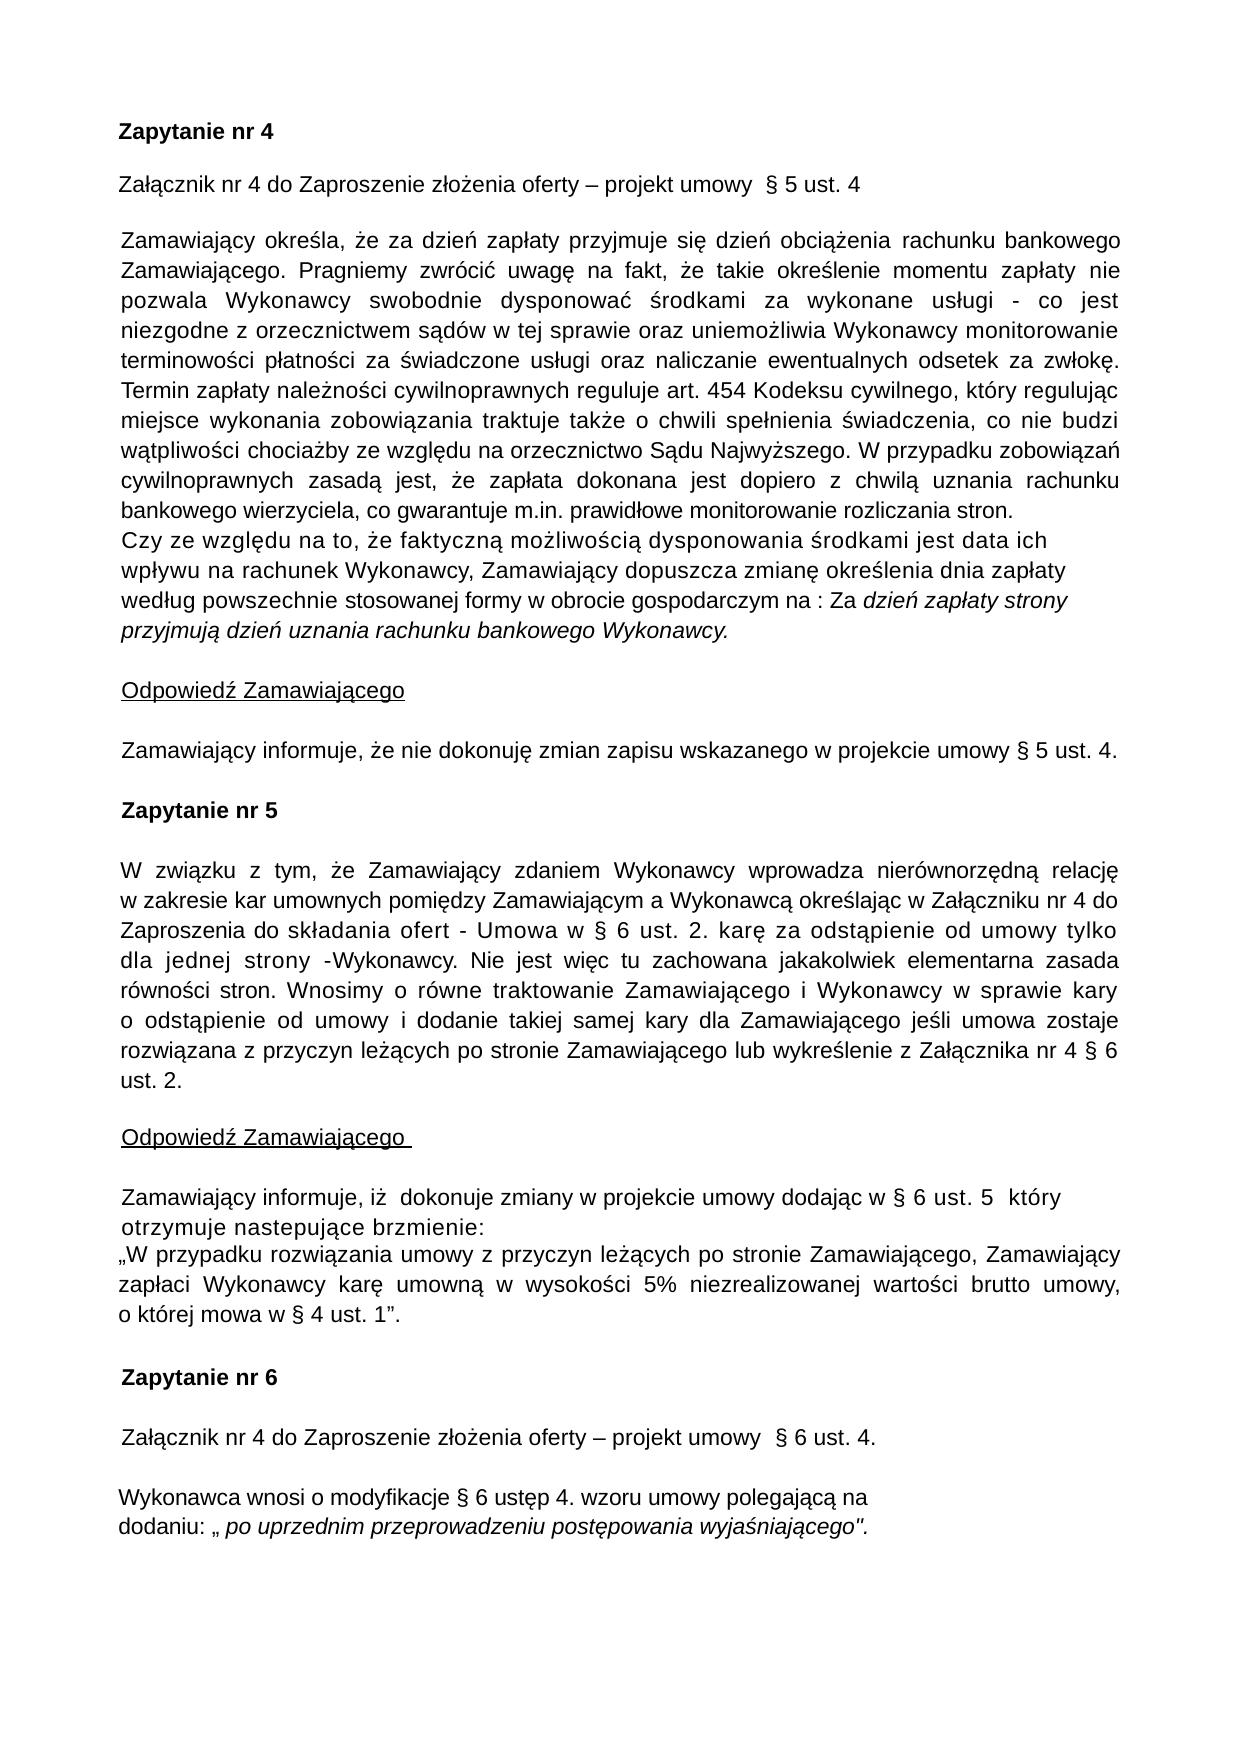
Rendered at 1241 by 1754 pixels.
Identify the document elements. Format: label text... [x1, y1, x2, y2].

text Zapytanie nr 5 [121, 794, 1122, 824]
text Załącznik nr 4 do Zaproszenie złożenia oferty – projekt umowy § 6 ust. 4. [121, 1422, 1122, 1452]
text Odpowiedź Zamawiającego [121, 1121, 1122, 1151]
text Zapytanie nr 6 [121, 1362, 1122, 1392]
text Załącznik nr 4 do Zaproszenie złożenia oferty – projekt umowy § 5 ust. 4 [118, 171, 1122, 197]
text Zamawiający informuje, iż dokonuje zmiany w projekcie umowy dodając w § 6 ust. 5 który otrzymuje nastepujące brzmienie: [121, 1181, 1122, 1241]
text Zapytanie nr 4 [118, 118, 1122, 144]
text Czy ze względu na to, że faktyczną możliwością dysponowania środkami jest data ich wpływu na rachunek Wykonawcy, Zamawiający dopuszcza zmianę określenia dnia zapłaty według powszechnie stosowanej formy w obrocie gospodarczym na : Za dzień zapłaty strony przyjmują dzień uznania rachunku bankowego Wykonawcy. [121, 524, 1122, 644]
list „W przypadku rozwiązania umowy z przyczyn leżących po stronie Zamawiającego, Zamawiający zapłaci Wykonawcy karę umowną w wysokości 5% niezrealizowanej wartości brutto umowy, o której mowa w § 4 ust. 1”. [118, 1241, 1122, 1328]
text Wykonawca wnosi o modyfikacje § 6 ustęp 4. wzoru umowy polegającą na dodaniu: „ po uprzednim przeprowadzeniu postępowania wyjaśniającego". [118, 1482, 938, 1541]
text W związku z tym, że Zamawiający zdaniem Wykonawcy wprowadza nierównorzędną relację w zakresie kar umownych pomiędzy Zamawiającym a Wykonawcą określając w Załączniku nr 4 do Zaproszenia do składania ofert - Umowa w § 6 ust. 2. karę za odstąpienie od umowy tylko dla jednej strony -Wykonawcy. Nie jest więc tu zachowana jakakolwiek elementarna zasada równości stron. Wnosimy o równe traktowanie Zamawiającego i Wykonawcy w sprawie kary o odstąpienie od umowy i dodanie takiej samej kary dla Zamawiającego jeśli umowa zostaje rozwiązana z przyczyn leżących po stronie Zamawiającego lub wykreślenie z Załącznika nr 4 § 6 ust. 2. [120, 854, 1119, 1094]
text Zamawiający informuje, że nie dokonuję zmian zapisu wskazanego w projekcie umowy § 5 ust. 4. [121, 734, 1122, 764]
text Odpowiedź Zamawiającego [121, 674, 1122, 704]
text Zamawiający określa, że za dzień zapłaty przyjmuje się dzień obciążenia rachunku bankowego Zamawiającego. Pragniemy zwrócić uwagę na fakt, że takie określenie momentu zapłaty nie pozwala Wykonawcy swobodnie dysponować środkami za wykonane usługi - co jest niezgodne z orzecznictwem sądów w tej sprawie oraz uniemożliwia Wykonawcy monitorowanie terminowości płatności za świadczone usługi oraz naliczanie ewentualnych odsetek za zwłokę. Termin zapłaty należności cywilnoprawnych reguluje art. 454 Kodeksu cywilnego, który regulując miejsce wykonania zobowiązania traktuje także o chwili spełnienia świadczenia, co nie budzi wątpliwości chociażby ze względu na orzecznictwo Sądu Najwyższego. W przypadku zobowiązań cywilnoprawnych zasadą jest, że zapłata dokonana jest dopiero z chwilą uznania rachunku bankowego wierzyciela, co gwarantuje m.in. prawidłowe monitorowanie rozliczania stron. [121, 224, 1121, 524]
